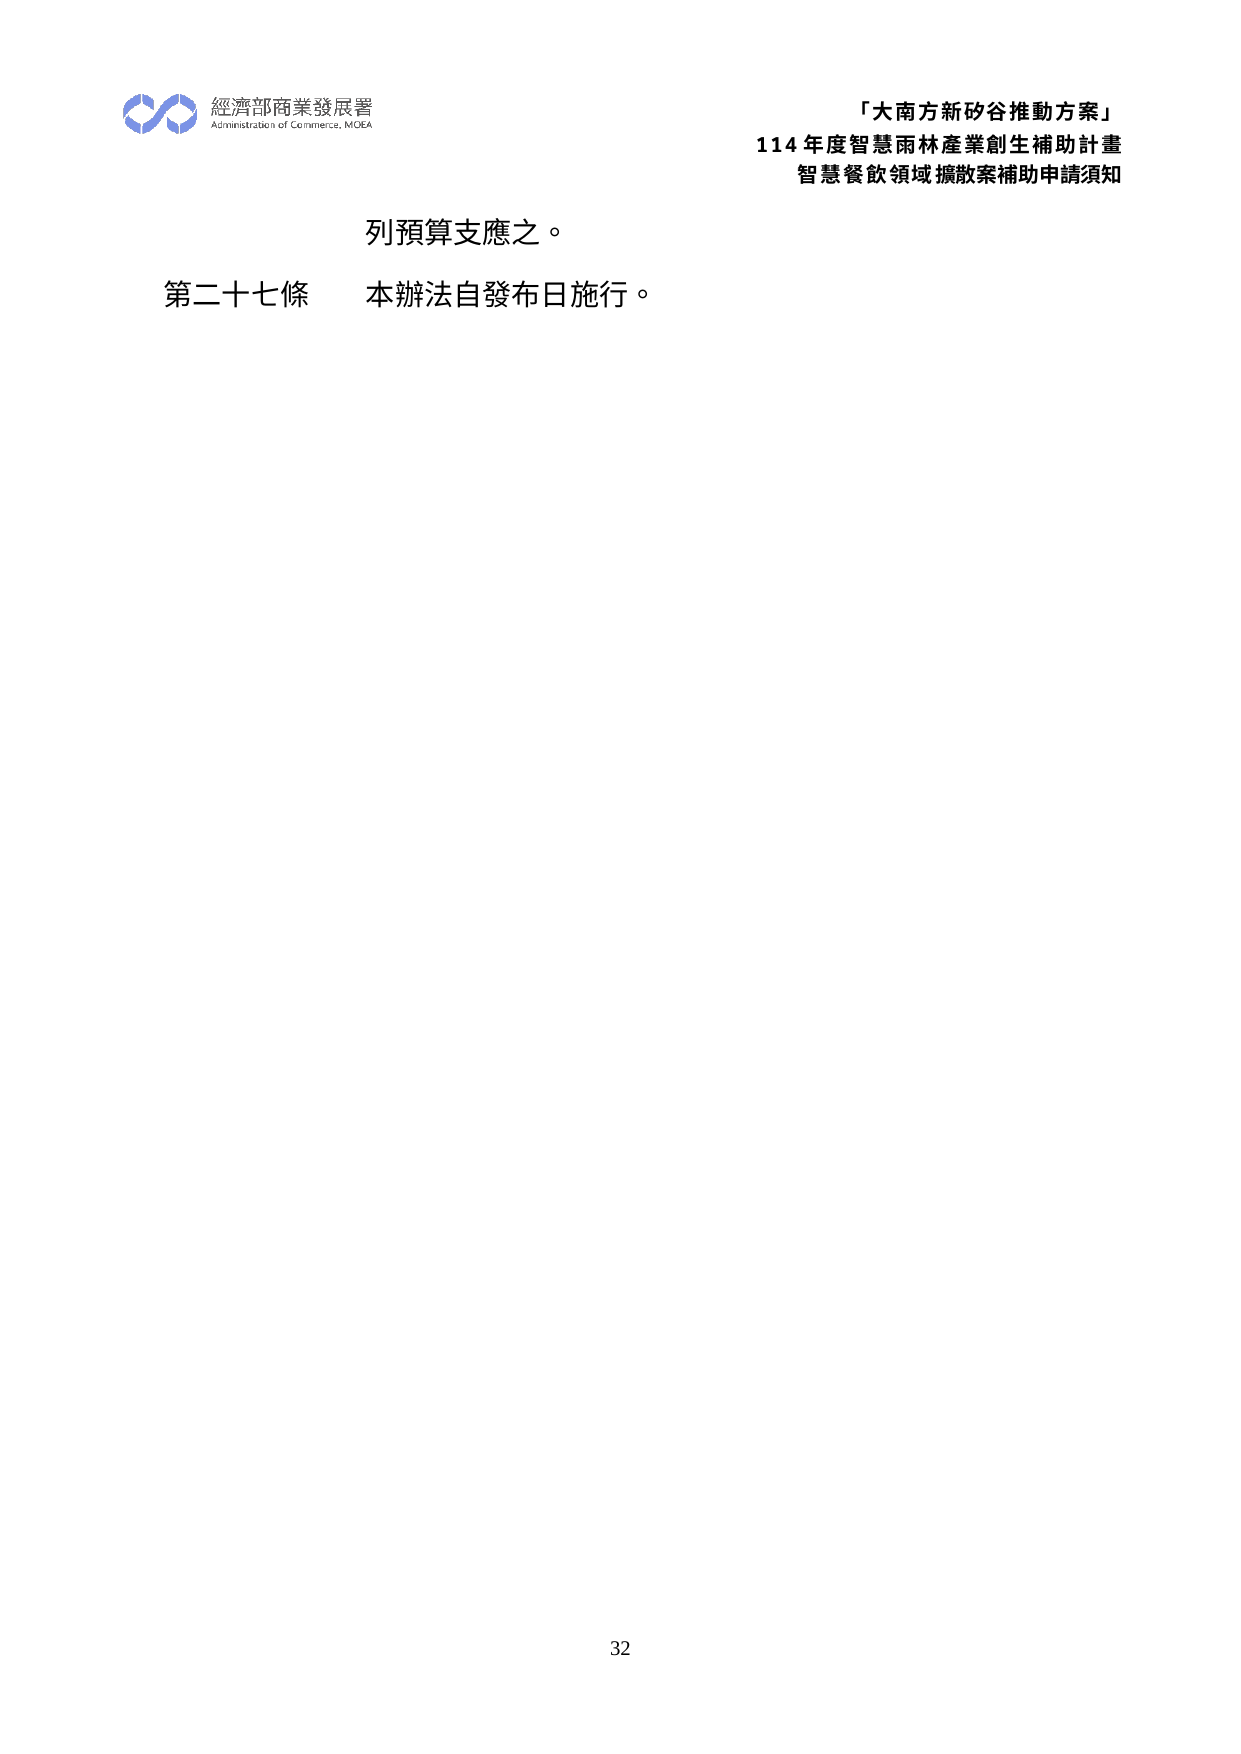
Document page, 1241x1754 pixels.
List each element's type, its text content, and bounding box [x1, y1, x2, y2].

table_cell [118, 189, 354, 251]
table_cell 本辦法自發布日施行。 [354, 251, 1122, 314]
table_cell 列預算支應之。 [354, 189, 1122, 251]
table_cell 第二十七條 [118, 251, 354, 314]
